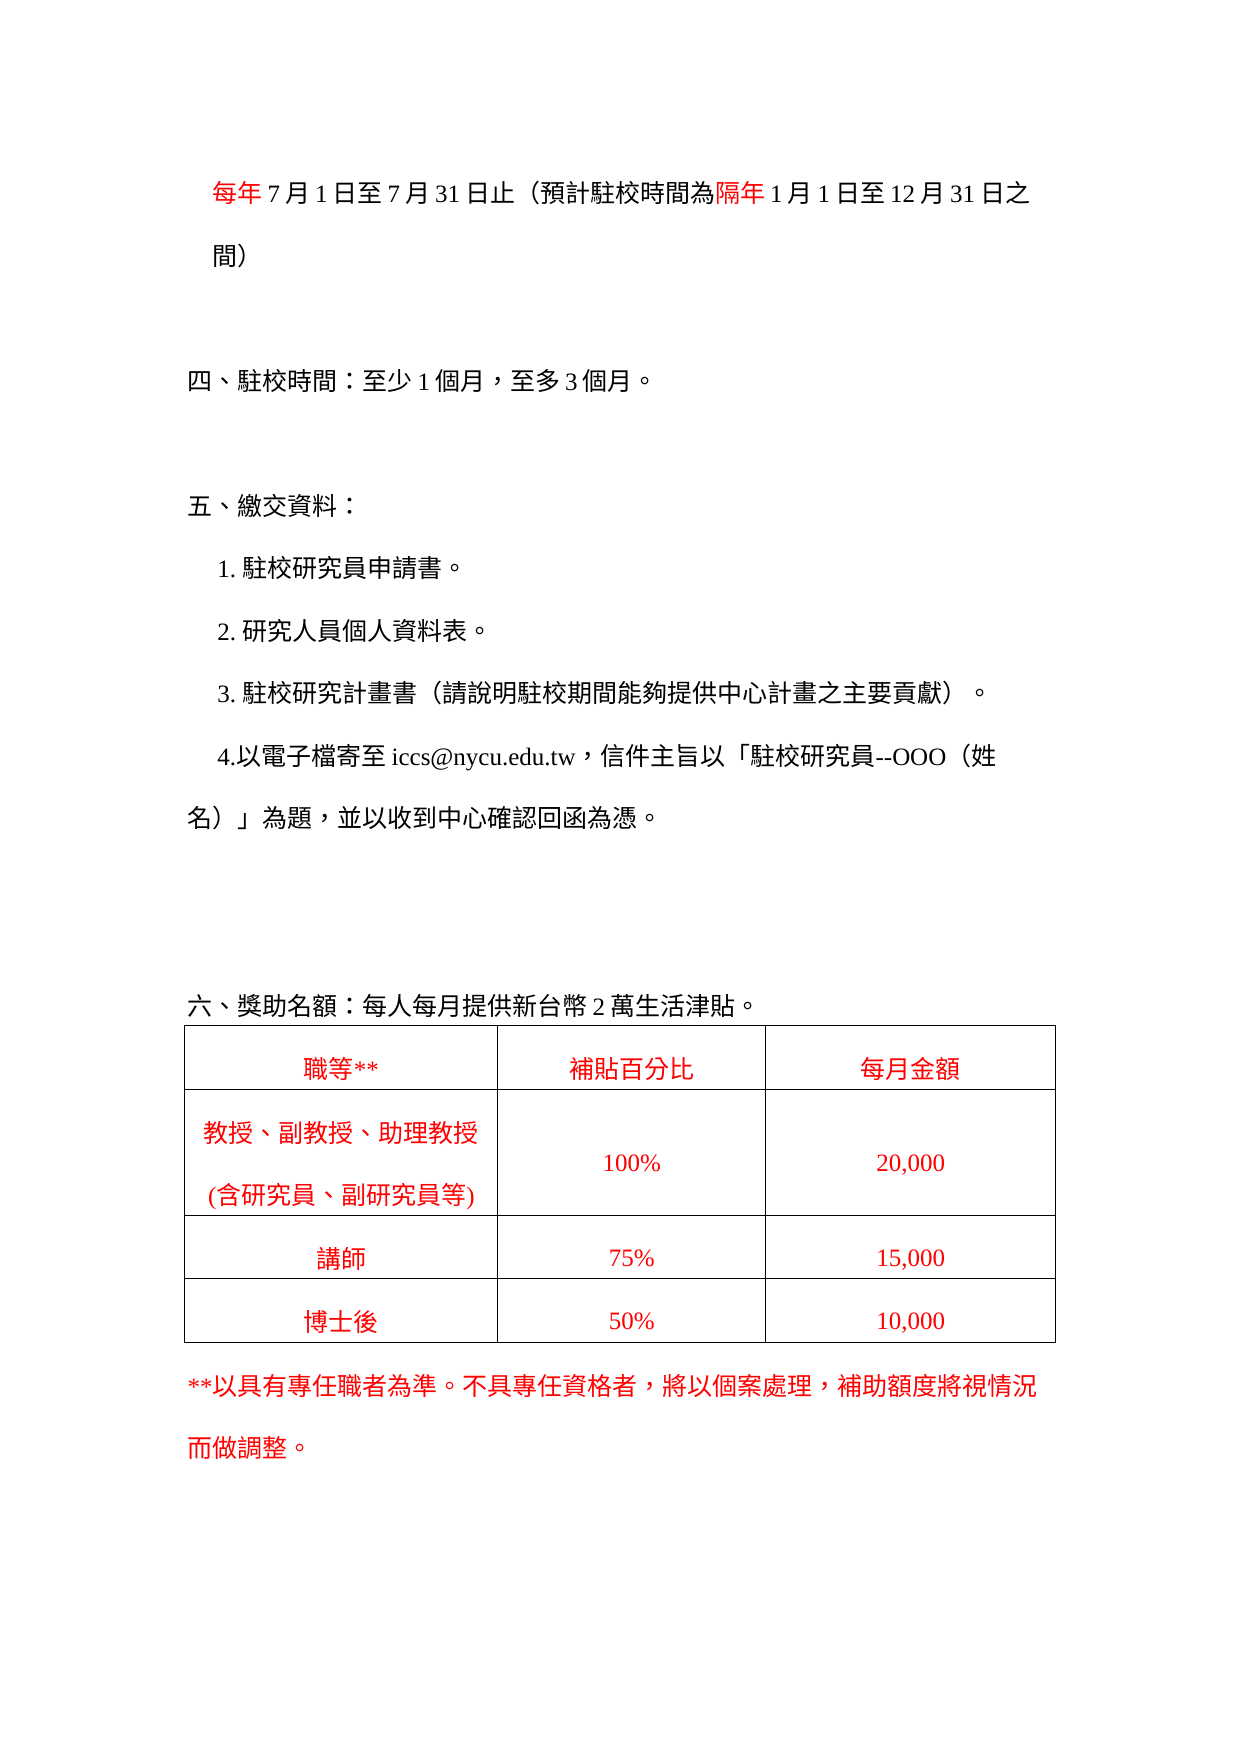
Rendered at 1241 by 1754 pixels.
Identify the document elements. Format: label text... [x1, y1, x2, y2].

text 六、獎助名額：每人每月提供新台幣2萬生活津貼。 [187, 962, 1053, 1025]
text **以具有專任職者為準。不具專任資格者，將以個案處理，補助額度將視情況而做調整。 [187, 1343, 1053, 1468]
table_cell 博士後 [185, 1279, 497, 1342]
text 五、繳交資料： [187, 462, 1053, 525]
table_cell 50% [498, 1279, 765, 1342]
table_cell 15,000 [766, 1216, 1055, 1278]
table_cell 教授、副教授、助理教授(含研究員、副研究員等) [185, 1090, 497, 1214]
table_cell 100% [498, 1090, 765, 1214]
table_header 每月金額 [766, 1026, 1055, 1088]
text 2. 研究人員個人資料表。 [187, 587, 1053, 650]
table_cell 20,000 [766, 1090, 1055, 1214]
text 每年7月1日至7月31日止（預計駐校時間為隔年1月1日至12月31日之間） [212, 150, 1053, 275]
table_header 職等** [185, 1026, 497, 1088]
table_cell 講師 [185, 1216, 497, 1278]
text 1. 駐校研究員申請書。 [187, 525, 1053, 587]
table_header 補貼百分比 [498, 1026, 765, 1088]
text 4.以電子檔寄至 iccs@nycu.edu.tw，信件主旨以「駐校研究員--OOO（姓名）」為題，並以收到中心確認回函為憑。 [187, 712, 1053, 837]
table_cell 10,000 [766, 1279, 1055, 1342]
text 四、駐校時間：至少1個月，至多3個月。 [187, 337, 1053, 400]
table_cell 75% [498, 1216, 765, 1278]
text 3. 駐校研究計畫書（請說明駐校期間能夠提供中心計畫之主要貢獻）。 [187, 650, 1053, 712]
